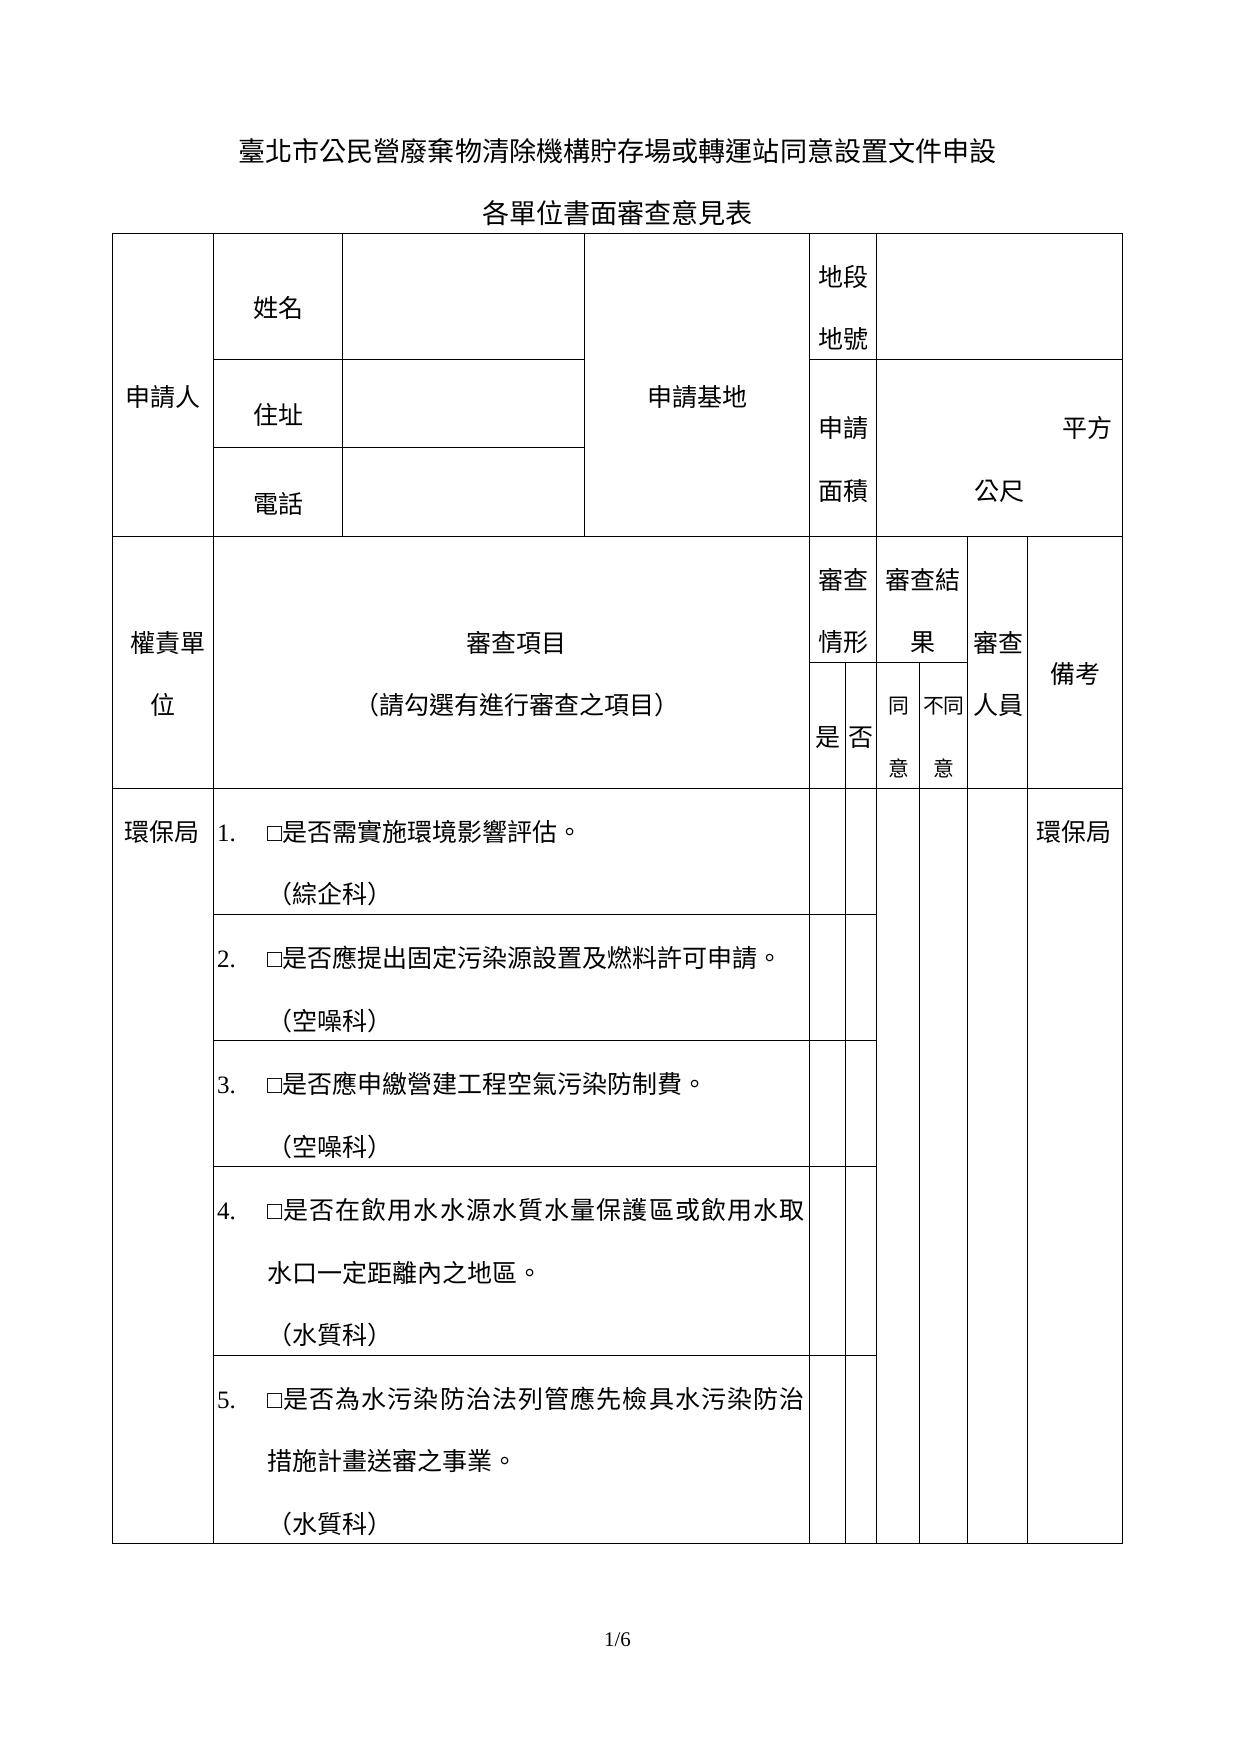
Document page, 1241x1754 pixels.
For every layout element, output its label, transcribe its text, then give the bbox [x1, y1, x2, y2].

table_cell □是否應提出固定污染源設置及燃料許可申請。 （空噪科） [214, 915, 809, 1040]
table_cell 備考 [1028, 537, 1122, 788]
table_cell 審查人員 [968, 537, 1027, 788]
table_cell [810, 1041, 845, 1166]
text 各單位書面審查意見表 [112, 170, 1122, 233]
table_cell 權責單位 [113, 537, 213, 788]
table_header 姓名 [214, 234, 342, 359]
table_cell □是否應申繳營建工程空氣污染防制費。 （空噪科） [214, 1041, 809, 1166]
table_cell 環保局 [1028, 789, 1122, 1543]
table_cell 審查情形 [810, 537, 876, 662]
table_cell □是否需實施環境影響評估。 （綜企科） [214, 789, 809, 914]
table_cell 否 [846, 663, 876, 788]
table_cell 申請面積 [810, 360, 876, 536]
table_cell [846, 1167, 876, 1354]
table_header 申請基地 [585, 234, 809, 536]
table_cell [846, 1356, 876, 1543]
table_cell 平方公尺 [877, 360, 1122, 536]
table_cell [343, 448, 584, 536]
table_cell □是否在飲用水水源水質水量保護區或飲用水取水口一定距離內之地區。 （水質科） [214, 1167, 809, 1354]
table_cell [846, 789, 876, 914]
table_cell [877, 789, 919, 1543]
table_cell [846, 915, 876, 1040]
table_cell 同意 [877, 663, 919, 788]
table_cell 是 [810, 663, 845, 788]
table_cell 不同意 [920, 663, 967, 788]
table_cell [968, 789, 1027, 1543]
table_cell 審查項目 （請勾選有進行審查之項目） [214, 537, 809, 788]
table_cell □是否為水污染防治法列管應先檢具水污染防治措施計畫送審之事業。 （水質科） [214, 1356, 809, 1543]
table_cell 審查結果 [877, 537, 967, 662]
table_cell [810, 1356, 845, 1543]
table_cell [810, 789, 845, 914]
table_cell [920, 789, 967, 1543]
table_header 地段地號 [810, 234, 876, 359]
table_header 申請人 [113, 234, 213, 536]
table_cell [846, 1041, 876, 1166]
table_cell 住址 [214, 360, 342, 447]
table_header [877, 234, 1122, 359]
text 臺北市公民營廢棄物清除機構貯存場或轉運站同意設置文件申設 [112, 108, 1122, 170]
table_cell [810, 915, 845, 1040]
table_cell [343, 360, 584, 447]
table_header [343, 234, 584, 359]
table_cell 環保局 [113, 789, 213, 1543]
table_cell [810, 1167, 845, 1354]
table_cell 電話 [214, 448, 342, 536]
